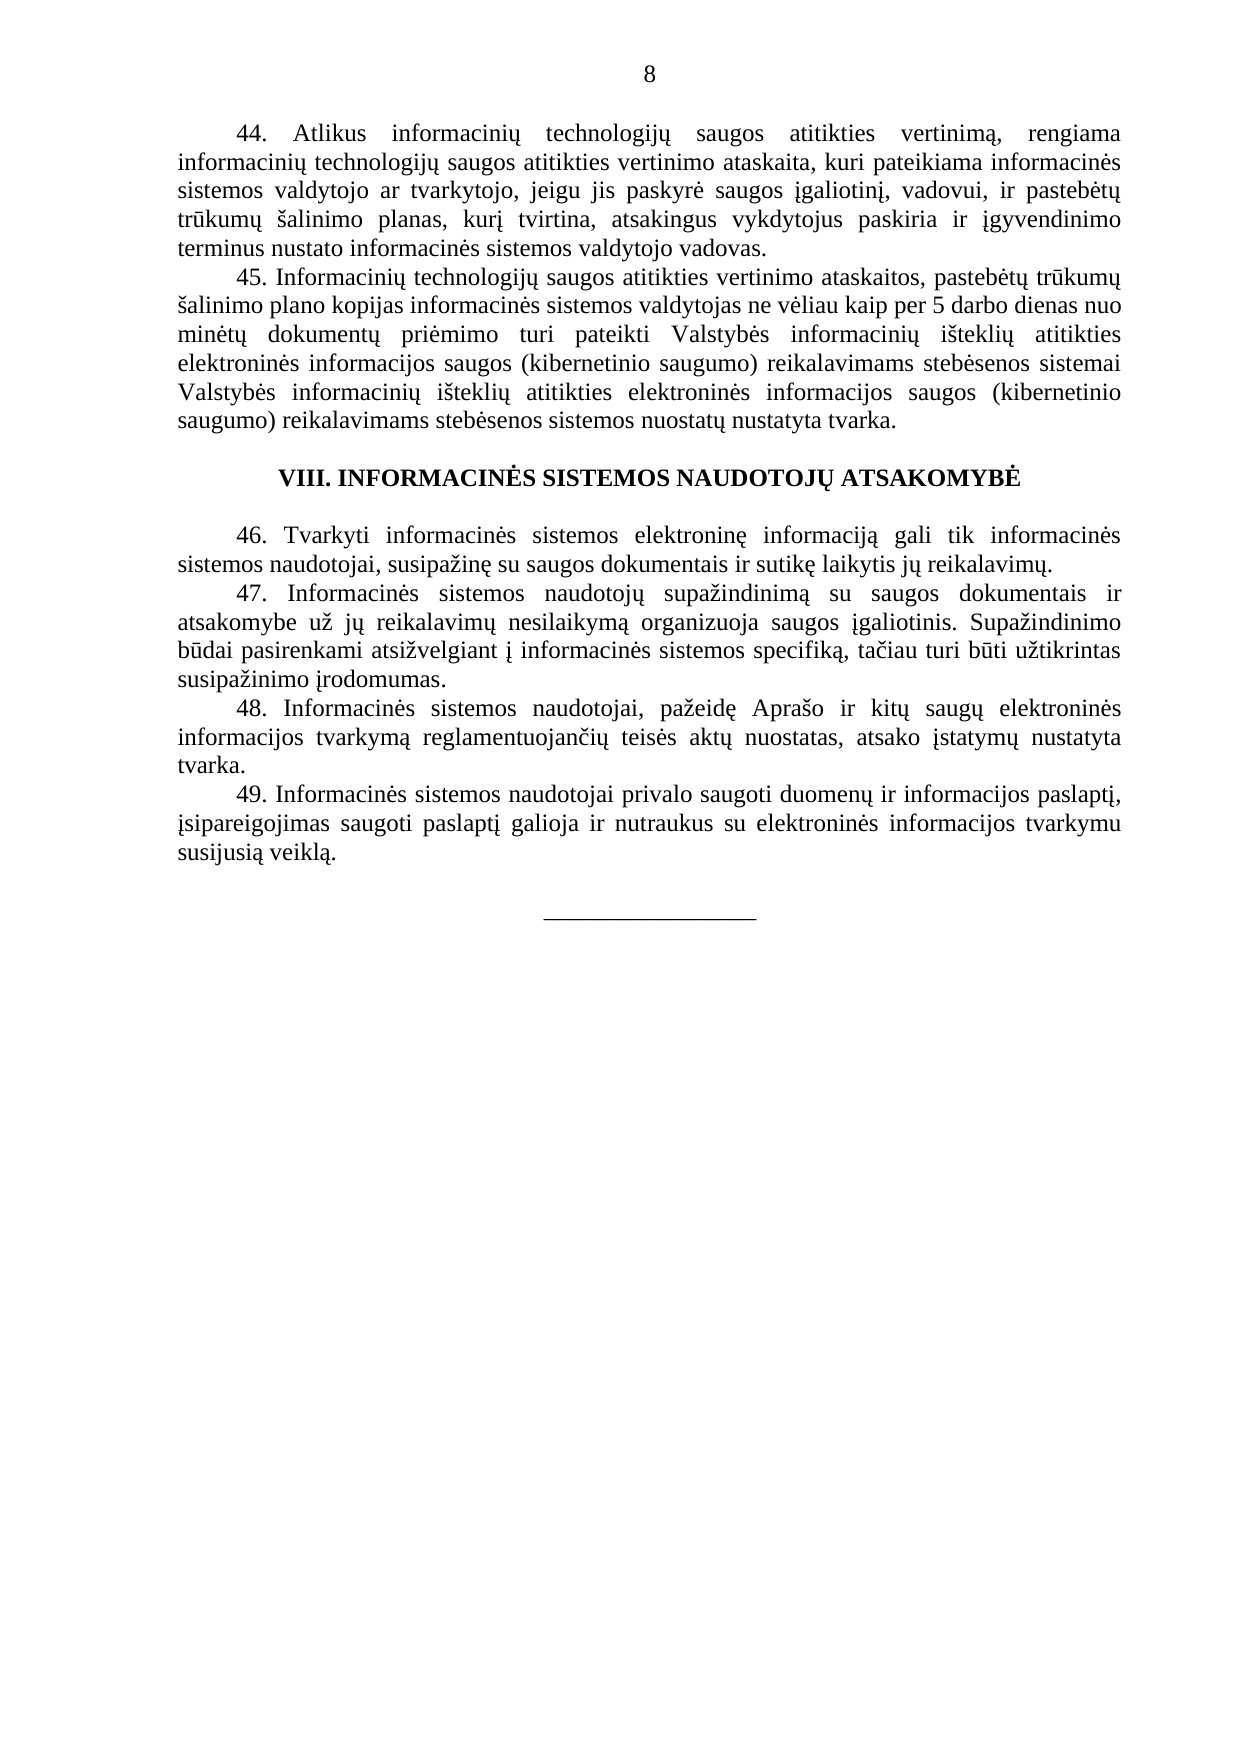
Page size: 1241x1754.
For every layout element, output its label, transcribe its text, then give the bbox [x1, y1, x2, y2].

text 46. Tvarkyti informacinės sistemos elektroninę informaciją gali tik informacinės sistemos naudotojai, susipažinę su saugos dokumentais ir sutikę laikytis jų reikalavimų. [177, 521, 1122, 578]
subtitle VIII. INFORMACINĖS SISTEMOS NAUDOTOJŲ ATSAKOMYBĖ [177, 463, 1122, 492]
text _________________ [177, 894, 1122, 923]
text 48. Informacinės sistemos naudotojai, pažeidę Aprašo ir kitų saugų elektroninės informacijos tvarkymą reglamentuojančių teisės aktų nuostatas, atsako įstatymų nustatyta tvarka. [177, 693, 1122, 779]
text 45. Informacinių technologijų saugos atitikties vertinimo ataskaitos, pastebėtų trūkumų šalinimo plano kopijas informacinės sistemos valdytojas ne vėliau kaip per 5 darbo dienas nuo minėtų dokumentų priėmimo turi pateikti Valstybės informacinių išteklių atitikties elektroninės informacijos saugos (kibernetinio saugumo) reikalavimams stebėsenos sistemai Valstybės informacinių išteklių atitikties elektroninės informacijos saugos (kibernetinio saugumo) reikalavimams stebėsenos sistemos nuostatų nustatyta tvarka. [177, 262, 1122, 434]
text 47. Informacinės sistemos naudotojų supažindinimą su saugos dokumentais ir atsakomybe už jų reikalavimų nesilaikymą organizuoja saugos įgaliotinis. Supažindinimo būdai pasirenkami atsižvelgiant į informacinės sistemos specifiką, tačiau turi būti užtikrintas susipažinimo įrodomumas. [177, 578, 1122, 693]
text 49. Informacinės sistemos naudotojai privalo saugoti duomenų ir informacijos paslaptį, įsipareigojimas saugoti paslaptį galioja ir nutraukus su elektroninės informacijos tvarkymu susijusią veiklą. [177, 779, 1122, 866]
text 44. Atlikus informacinių technologijų saugos atitikties vertinimą, rengiama informacinių technologijų saugos atitikties vertinimo ataskaita, kuri pateikiama informacinės sistemos valdytojo ar tvarkytojo, jeigu jis paskyrė saugos įgaliotinį, vadovui, ir pastebėtų trūkumų šalinimo planas, kurį tvirtina, atsakingus vykdytojus paskiria ir įgyvendinimo terminus nustato informacinės sistemos valdytojo vadovas. [177, 118, 1122, 262]
